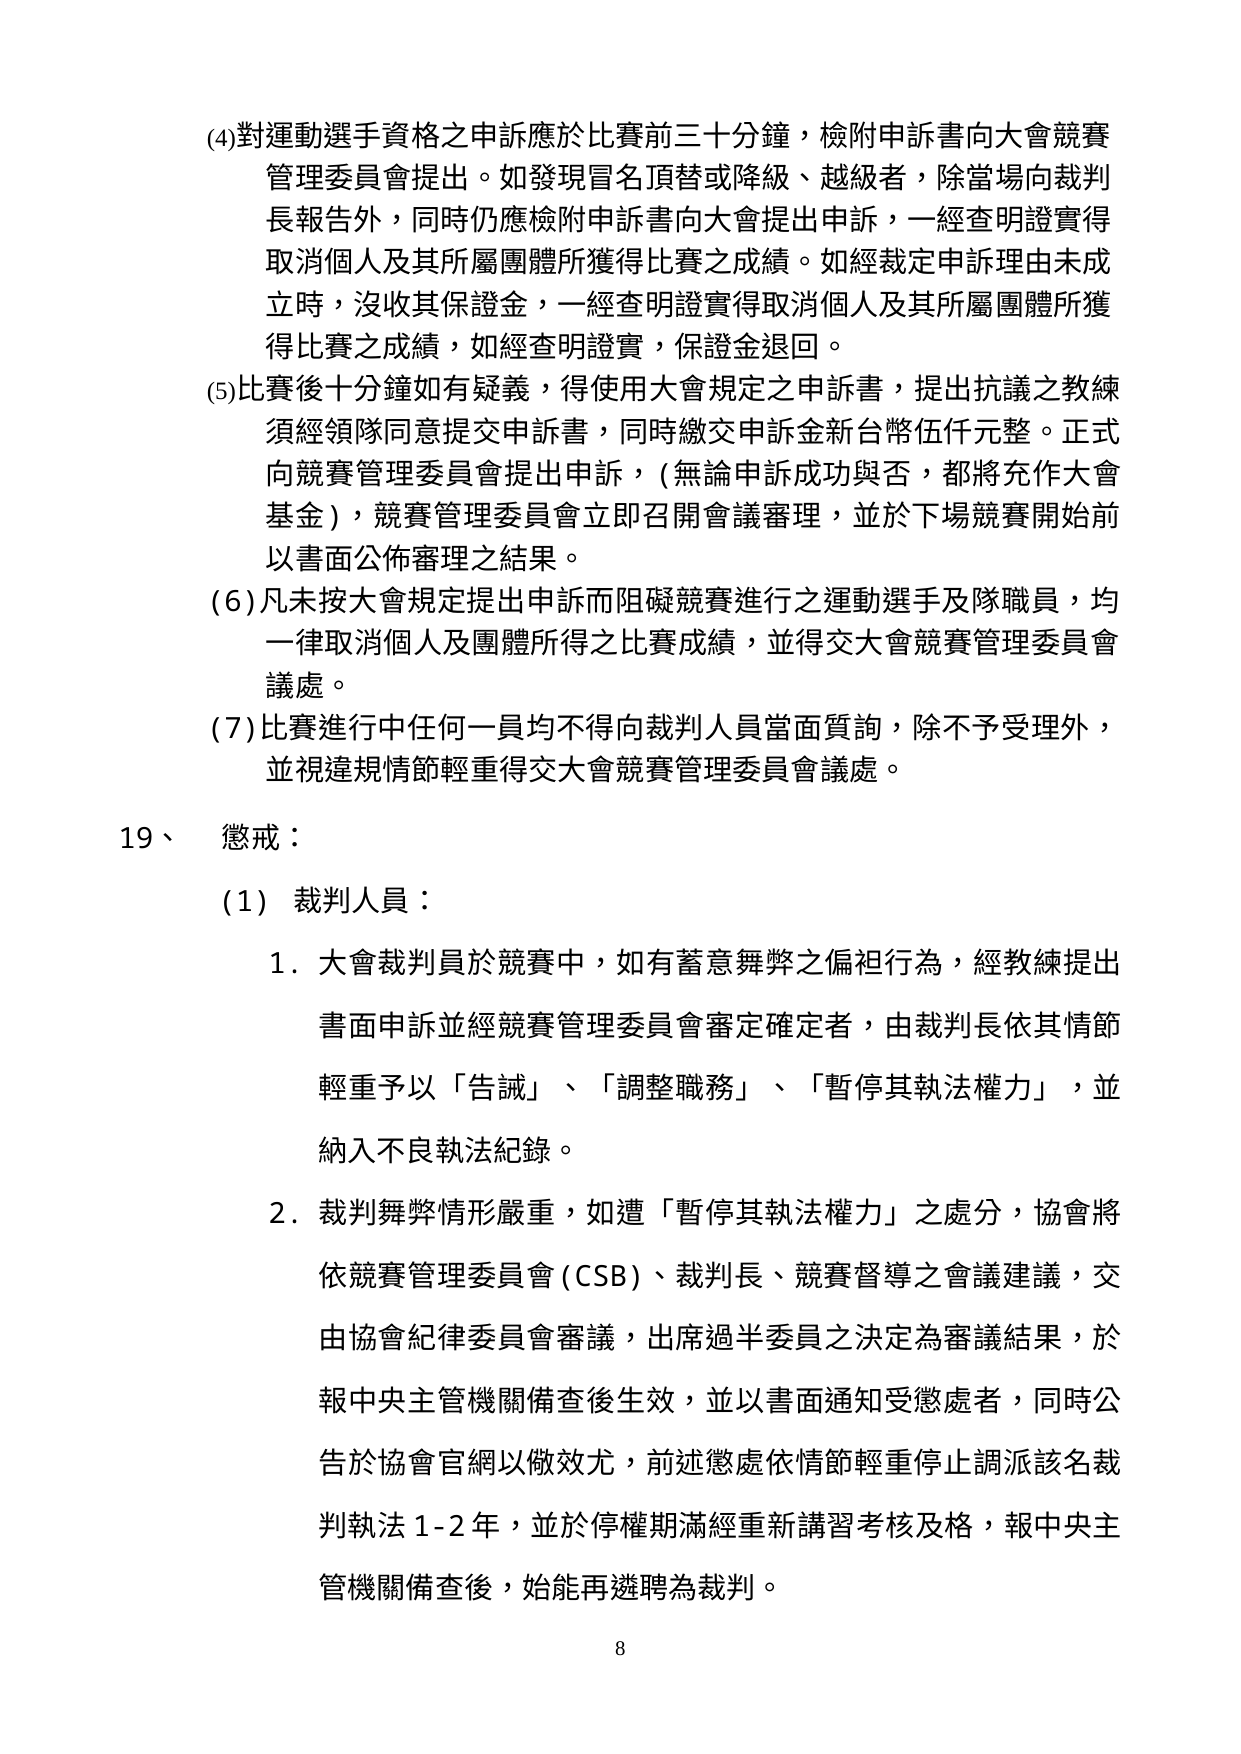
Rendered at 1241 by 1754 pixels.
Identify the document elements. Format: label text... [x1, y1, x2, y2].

list 裁判舞弊情形嚴重，如遭「暫停其執法權力」之處分，協會將依競賽管理委員會(CSB)、裁判長、競賽督導之會議建議，交由協會紀律委員會審議，出席過半委員之決定為審議結果，於報中央主管機關備查後生效，並以書面通知受懲處者，同時公告於協會官網以儆效尤，前述懲處依情節輕重停止調派該名裁判執法1-2年，並於停權期滿經重新講習考核及格，報中央主管機關備查後，始能再遴聘為裁判。 [268, 1169, 1122, 1607]
list 懲戒： [118, 814, 1122, 857]
list 大會裁判員於競賽中，如有蓄意舞弊之偏袒行為，經教練提出書面申訴並經競賽管理委員會審定確定者，由裁判長依其情節輕重予以「告誡」、「調整職務」、「暫停其執法權力」，並納入不良執法紀錄。 [268, 919, 1122, 1169]
list 凡未按大會規定提出申訴而阻礙競賽進行之運動選手及隊職員，均一律取消個人及團體所得之比賽成績，並得交大會競賽管理委員會議處。 [207, 578, 1122, 704]
list 裁判人員： [218, 857, 1122, 919]
list 比賽進行中任何一員均不得向裁判人員當面質詢，除不予受理外，並視違規情節輕重得交大會競賽管理委員會議處。 [207, 704, 1122, 789]
list 對運動選手資格之申訴應於比賽前三十分鐘，檢附申訴書向大會競賽管理委員會提出。如發現冒名頂替或降級、越級者，除當場向裁判長報告外，同時仍應檢附申訴書向大會提出申訴，一經查明證實得取消個人及其所屬團體所獲得比賽之成績。如經裁定申訴理由未成立時，沒收其保證金，一經查明證實得取消個人及其所屬團體所獲得比賽之成績，如經查明證實，保證金退回。 [207, 112, 1122, 366]
list 比賽後十分鐘如有疑義，得使用大會規定之申訴書，提出抗議之教練須經領隊同意提交申訴書，同時繳交申訴金新台幣伍仟元整。正式向競賽管理委員會提出申訴，(無論申訴成功與否，都將充作大會基金)，競賽管理委員會立即召開會議審理，並於下場競賽開始前以書面公佈審理之結果。 [207, 366, 1122, 578]
